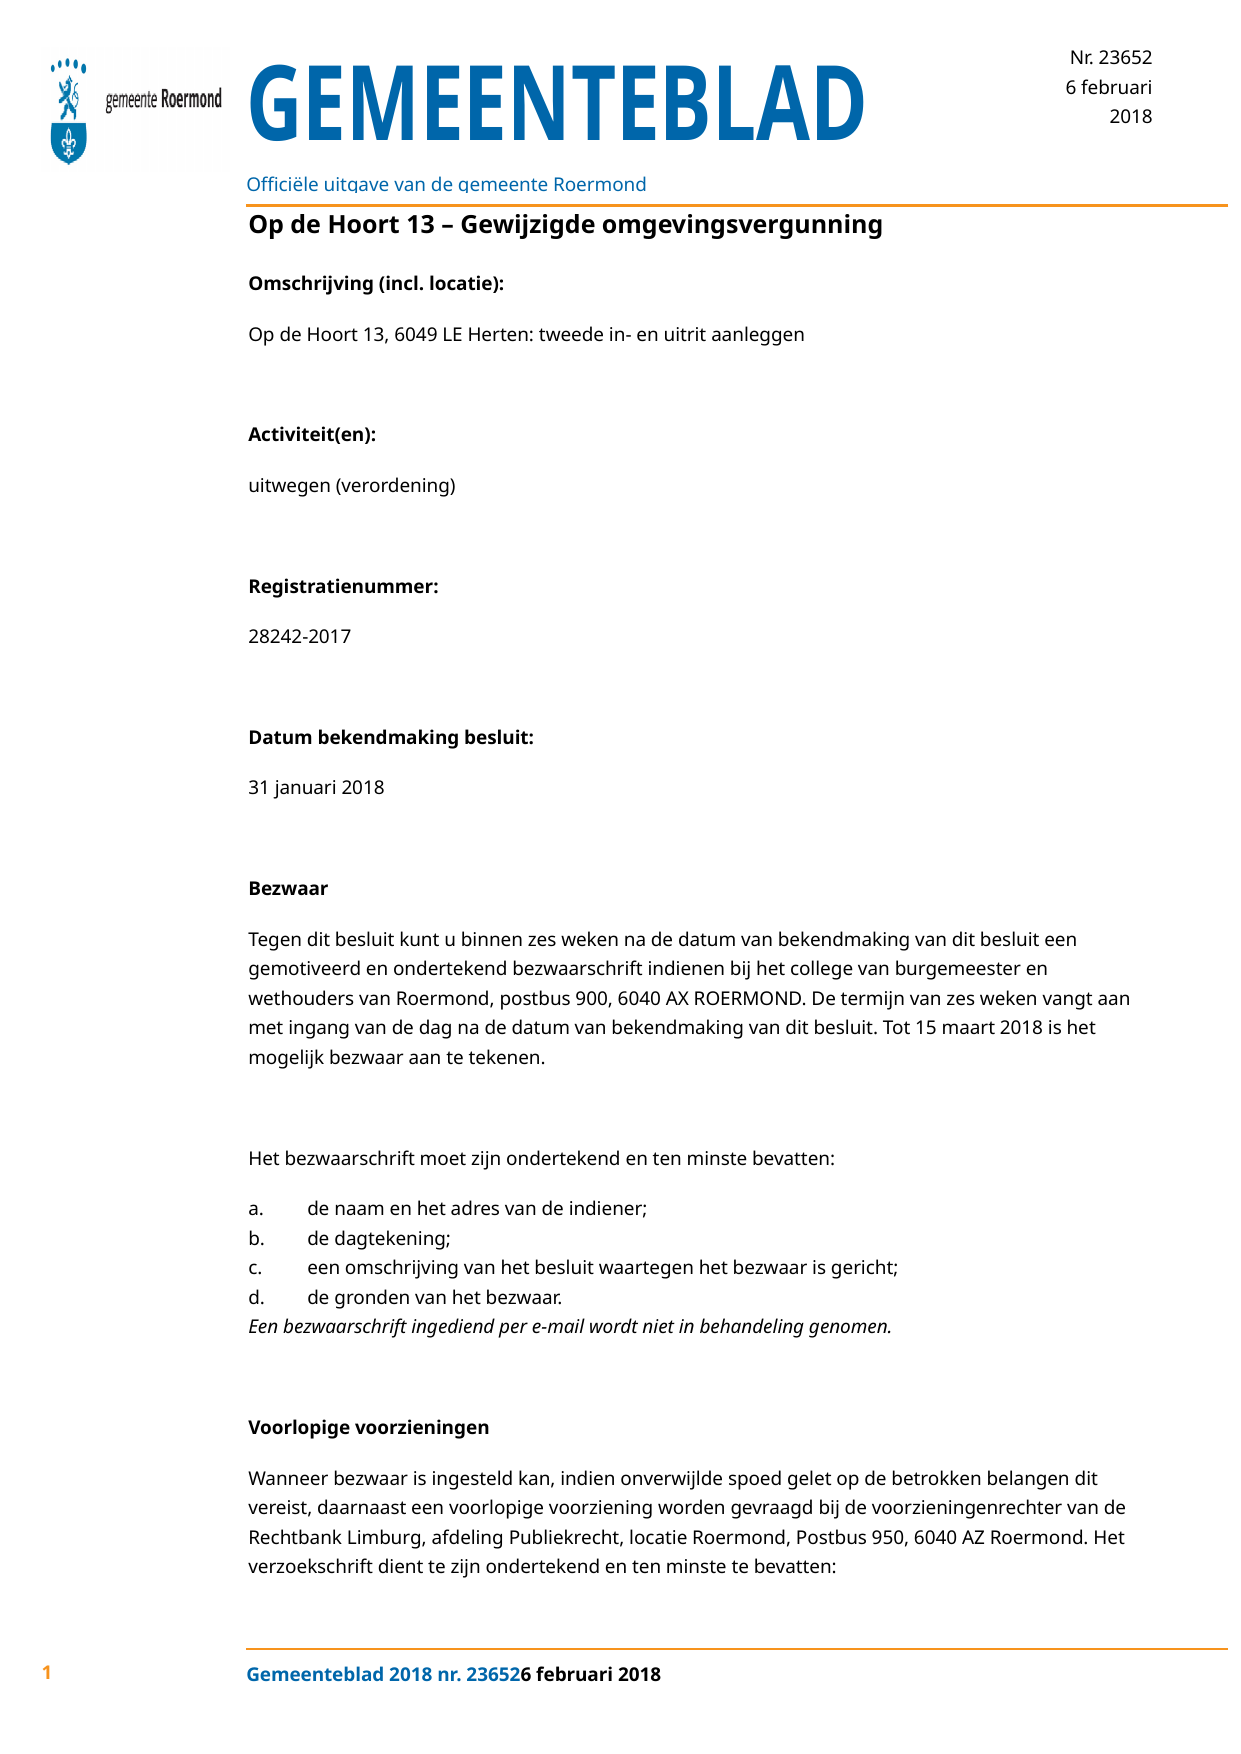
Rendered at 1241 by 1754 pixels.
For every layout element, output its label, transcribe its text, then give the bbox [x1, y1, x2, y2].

text Wanneer bezwaar is ingesteld kan, indien onverwijlde spoed gelet op de betrokken belangen dit vereist, daarnaast een voorlopige voorziening worden gevraagd bij de voorzieningenrechter van de Rechtbank Limburg, afdeling Publiekrecht, locatie Roermond, Postbus 950, 6040 AZ Roermond. Het verzoekschrift dient te zijn ondertekend en ten minste te bevatten: [248, 1465, 1152, 1579]
text Voorlopige voorzieningen [248, 1414, 1152, 1440]
list de gronden van het bezwaar. [248, 1284, 1152, 1310]
list de naam en het adres van de indiener; [248, 1195, 1152, 1221]
text Het bezwaarschrift moet zijn ondertekend en ten minste bevatten: [248, 1145, 1152, 1171]
text 31 januari 2018 [248, 774, 1152, 800]
text Op de Hoort 13 – Gewijzigde omgevingsvergunning [248, 207, 1152, 241]
text Tegen dit besluit kunt u binnen zes weken na de datum van bekendmaking van dit besluit een gemotiveerd en ondertekend bezwaarschrift indienen bij het college van burgemeester en wethouders van Roermond, postbus 900, 6040 AX ROERMOND. De termijn van zes weken vangt aan met ingang van de dag na de datum van bekendmaking van dit besluit. Tot 15 maart 2018 is het mogelijk bezwaar aan te tekenen. [248, 926, 1152, 1070]
text Een bezwaarschrift ingediend per e-mail wordt niet in behandeling genomen. [248, 1314, 1152, 1339]
list een omschrijving van het besluit waartegen het bezwaar is gericht; [248, 1254, 1152, 1280]
list de dagtekening; [248, 1225, 1152, 1251]
text Omschrijving (incl. locatie): [248, 270, 1152, 296]
text Registratienummer: [248, 573, 1152, 598]
text uitwegen (verordening) [248, 472, 1152, 498]
text 28242-2017 [248, 623, 1152, 649]
text Bezwaar [248, 875, 1152, 901]
text Op de Hoort 13, 6049 LE Herten: tweede in- en uitrit aanleggen [248, 321, 1152, 346]
picture [41, 47, 231, 172]
text Activiteit(en): [248, 422, 1152, 447]
text Datum bekendmaking besluit: [248, 724, 1152, 750]
